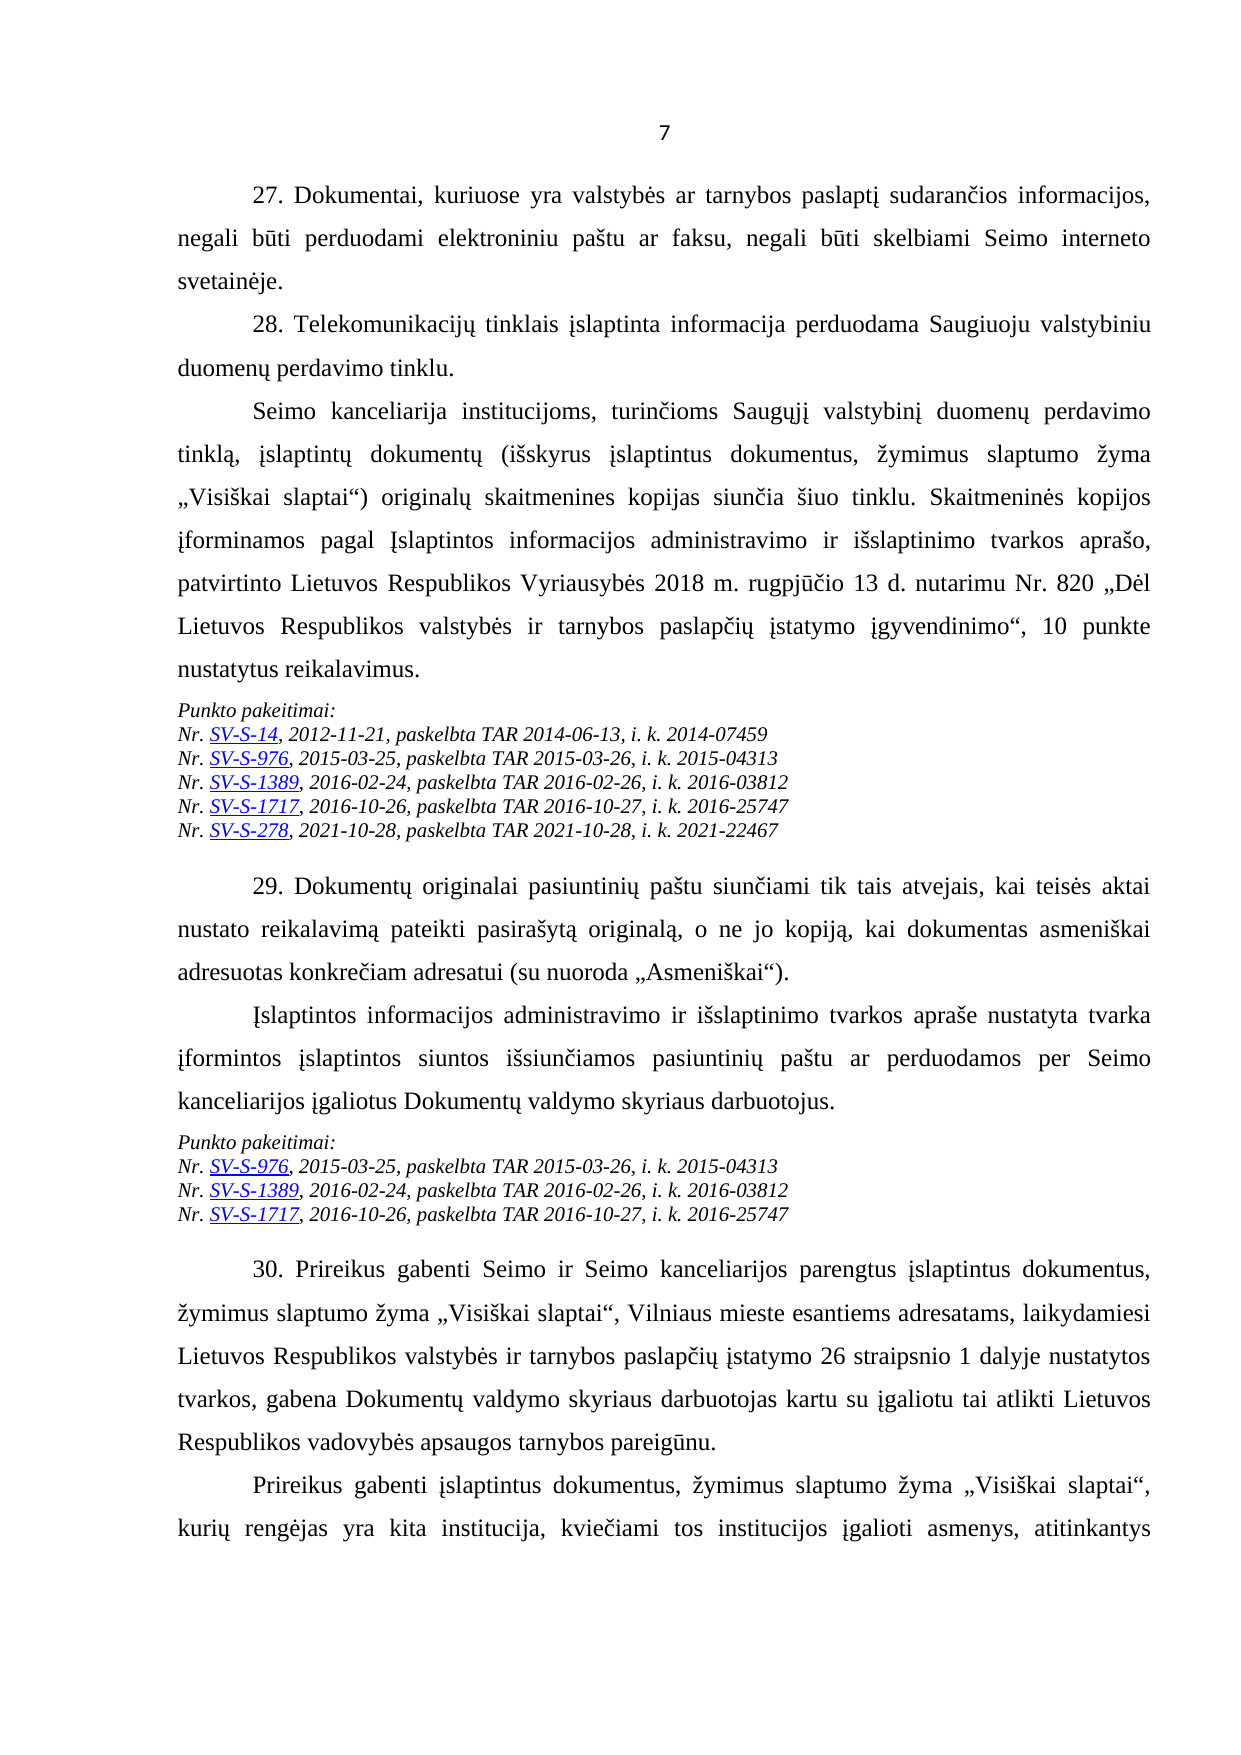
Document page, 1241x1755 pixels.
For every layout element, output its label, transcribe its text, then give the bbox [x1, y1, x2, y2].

text 28. Telekomunikacijų tinklais įslaptinta informacija perduodama Saugiuoju valstybiniu duomenų perdavimo tinklu. [177, 309, 1152, 381]
text Seimo kanceliarija institucijoms, turinčioms Saugųjį valstybinį duomenų perdavimo tinklą, įslaptintų dokumentų (išskyrus įslaptintus dokumentus, žymimus slaptumo žyma „Visiškai slaptai“) originalų skaitmenines kopijas siunčia šiuo tinklu. Skaitmeninės kopijos įforminamos pagal Įslaptintos informacijos administravimo ir išslaptinimo tvarkos aprašo, patvirtinto Lietuvos Respublikos Vyriausybės 2018 m. rugpjūčio 13 d. nutarimu Nr. 820 „Dėl Lietuvos Respublikos valstybės ir tarnybos paslapčių įstatymo įgyvendinimo“, 10 punkte nustatytus reikalavimus. [177, 396, 1152, 683]
text Nr. SV-S-14, 2012-11-21, paskelbta TAR 2014-06-13, i. k. 2014-07459 [177, 722, 1152, 746]
text Nr. SV-S-1389, 2016-02-24, paskelbta TAR 2016-02-26, i. k. 2016-03812 [177, 1178, 1152, 1202]
text Nr. SV-S-1717, 2016-10-26, paskelbta TAR 2016-10-27, i. k. 2016-25747 [177, 1202, 1152, 1226]
text Nr. SV-S-976, 2015-03-25, paskelbta TAR 2015-03-26, i. k. 2015-04313 [177, 746, 1152, 770]
text 30. Prireikus gabenti Seimo ir Seimo kanceliarijos parengtus įslaptintus dokumentus, žymimus slaptumo žyma „Visiškai slaptai“, Vilniaus mieste esantiems adresatams, laikydamiesi Lietuvos Respublikos valstybės ir tarnybos paslapčių įstatymo 26 straipsnio 1 dalyje nustatytos tvarkos, gabena Dokumentų valdymo skyriaus darbuotojas kartu su įgaliotu tai atlikti Lietuvos Respublikos vadovybės apsaugos tarnybos pareigūnu. [177, 1254, 1152, 1456]
text Punkto pakeitimai: [177, 1129, 1152, 1154]
text Įslaptintos informacijos administravimo ir išslaptinimo tvarkos apraše nustatyta tvarka įformintos įslaptintos siuntos išsiunčiamos pasiuntinių paštu ar perduodamos per Seimo kanceliarijos įgaliotus Dokumentų valdymo skyriaus darbuotojus. [177, 1000, 1152, 1115]
text Nr. SV-S-1389, 2016-02-24, paskelbta TAR 2016-02-26, i. k. 2016-03812 [177, 770, 1152, 794]
text Prireikus gabenti įslaptintus dokumentus, žymimus slaptumo žyma „Visiškai slaptai“, kurių rengėjas yra kita institucija, kviečiami tos institucijos įgalioti asmenys, atitinkantys [177, 1470, 1152, 1542]
text Nr. SV-S-976, 2015-03-25, paskelbta TAR 2015-03-26, i. k. 2015-04313 [177, 1154, 1152, 1178]
text Punkto pakeitimai: [177, 698, 1152, 722]
text 27. Dokumentai, kuriuose yra valstybės ar tarnybos paslaptį sudarančios informacijos, negali būti perduodami elektroniniu paštu ar faksu, negali būti skelbiami Seimo interneto svetainėje. [177, 180, 1152, 295]
text Nr. SV-S-278, 2021-10-28, paskelbta TAR 2021-10-28, i. k. 2021-22467 [177, 818, 1152, 842]
text 29. Dokumentų originalai pasiuntinių paštu siunčiami tik tais atvejais, kai teisės aktai nustato reikalavimą pateikti pasirašytą originalą, o ne jo kopiją, kai dokumentas asmeniškai adresuotas konkrečiam adresatui (su nuoroda „Asmeniškai“). [177, 871, 1152, 986]
text Nr. SV-S-1717, 2016-10-26, paskelbta TAR 2016-10-27, i. k. 2016-25747 [177, 794, 1152, 818]
